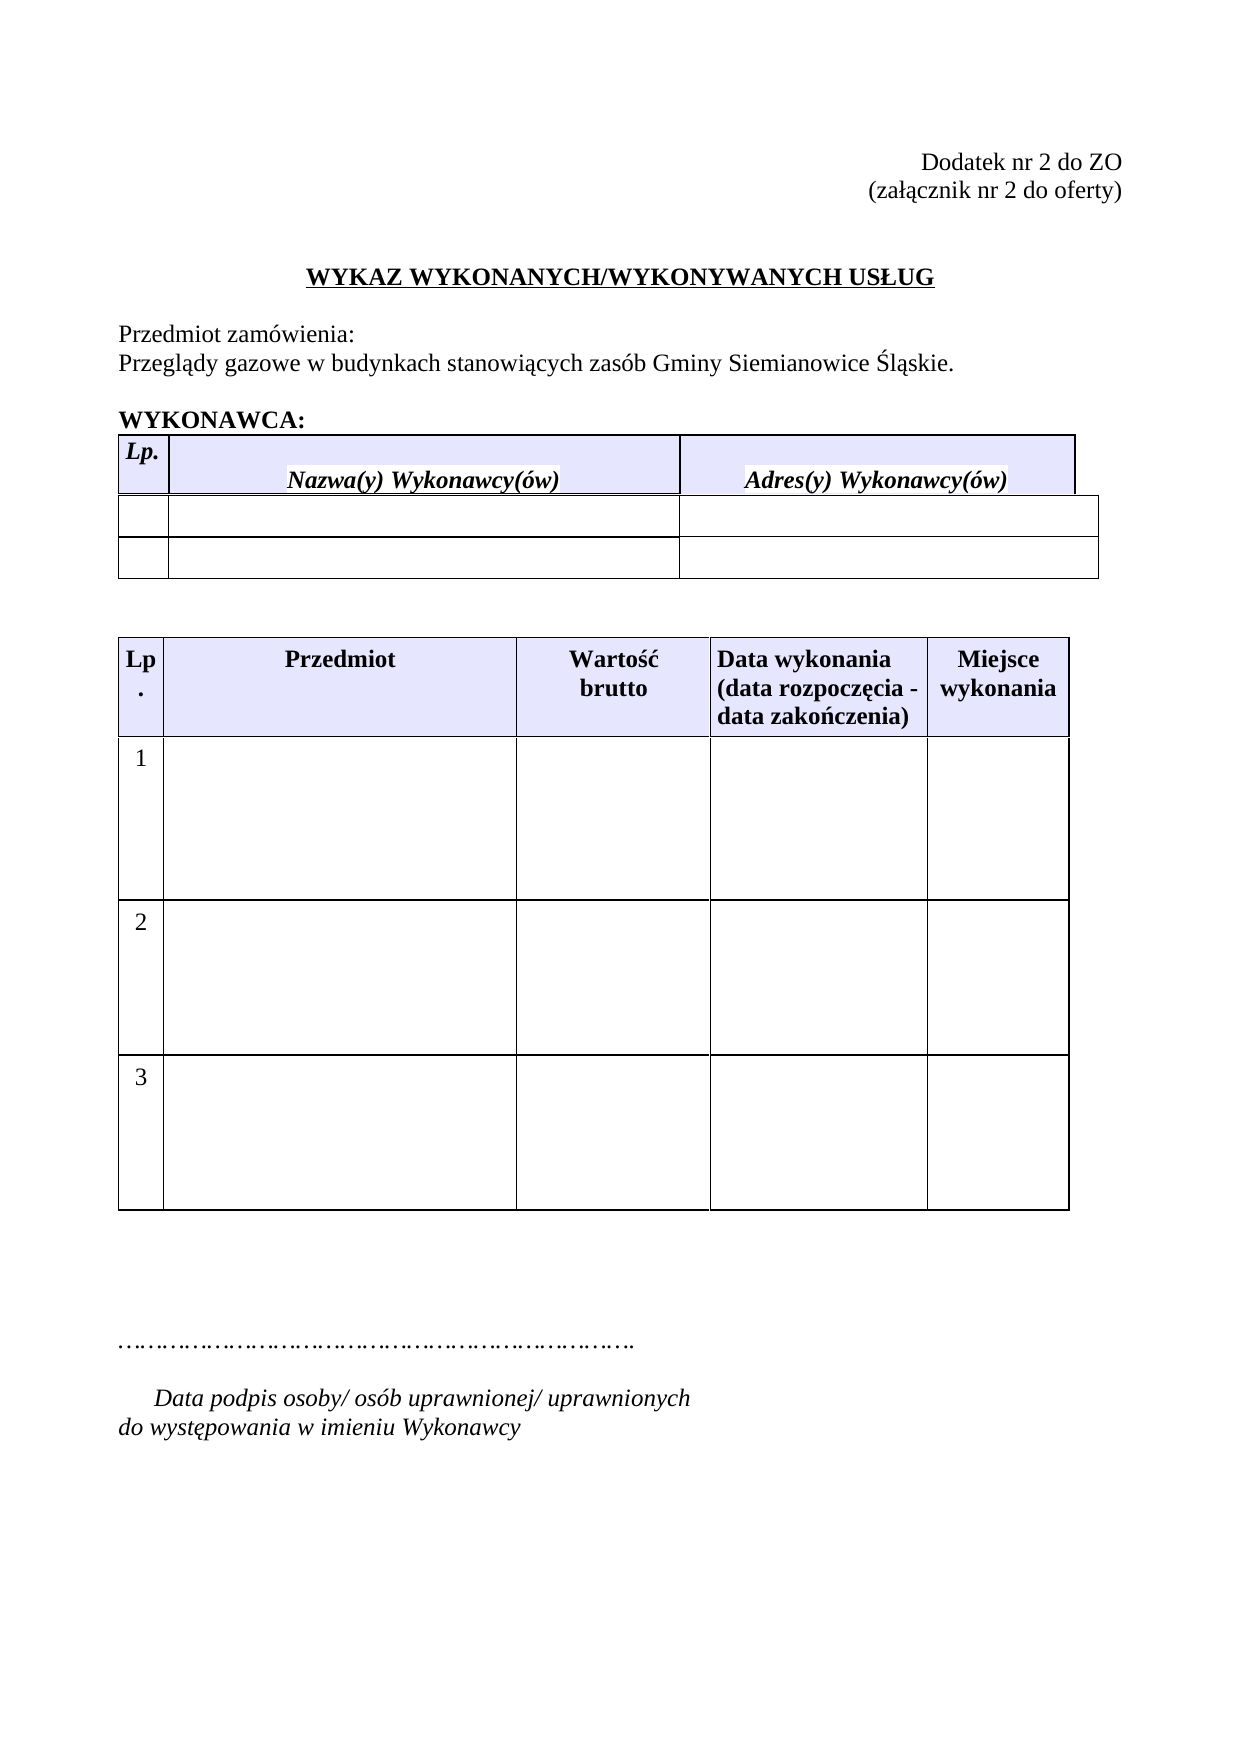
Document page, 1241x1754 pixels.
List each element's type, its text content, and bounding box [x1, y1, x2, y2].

table_header Miejsce wykonania [928, 638, 1068, 736]
table_header Lp. [119, 638, 163, 736]
table_cell [517, 901, 709, 1054]
table_cell [119, 538, 168, 578]
text Przeglądy gazowe w budynkach stanowiących zasób Gminy Siemianowice Śląskie. [118, 348, 1122, 377]
table_cell 3 [119, 1056, 163, 1209]
table_cell 2 [119, 901, 163, 1054]
table_header [1087, 434, 1091, 494]
table_cell [928, 901, 1068, 1054]
text (załącznik nr 2 do oferty) [118, 176, 1122, 204]
table_header Data wykonania (data rozpoczęcia -data zakończenia) [711, 638, 927, 736]
table_cell 1 [119, 738, 163, 899]
table_cell [164, 1056, 516, 1209]
text ……………………………………………………………. [118, 1297, 1122, 1354]
table_header [1083, 434, 1087, 494]
table_cell [119, 496, 168, 536]
text Data podpis osoby/ osób uprawnionej/ uprawnionych [118, 1383, 1122, 1412]
text WYKAZ WYKONANYCH/WYKONYWANYCH USŁUG [118, 262, 1122, 291]
table_cell [928, 738, 1068, 899]
table_cell [680, 537, 1098, 578]
table_cell [517, 1056, 709, 1209]
table_header [1095, 434, 1099, 494]
table_header Przedmiot [164, 638, 516, 736]
table_cell [680, 496, 1098, 536]
table_cell [711, 901, 927, 1054]
table_header Adres(y) Wykonawcy(ów) [681, 436, 1074, 494]
table_cell [169, 496, 679, 536]
table_cell [164, 738, 516, 899]
table_header Nazwa(y) Wykonawcy(ów) [170, 436, 679, 493]
table_cell [711, 738, 927, 899]
table_header Lp. [119, 436, 168, 493]
table_cell [711, 1056, 927, 1209]
text Dodatek nr 2 do ZO [118, 147, 1122, 176]
table_cell [517, 738, 709, 899]
text do występowania w imieniu Wykonawcy [118, 1412, 1122, 1441]
table_header [1078, 434, 1082, 494]
table_cell [164, 901, 516, 1054]
table_header Wartość brutto [517, 638, 709, 736]
text WYKONAWCA: [118, 406, 1122, 434]
table_cell [928, 1056, 1068, 1209]
text Przedmiot zamówienia: [118, 319, 1122, 348]
table_header [1091, 434, 1095, 494]
table_cell [169, 538, 679, 578]
